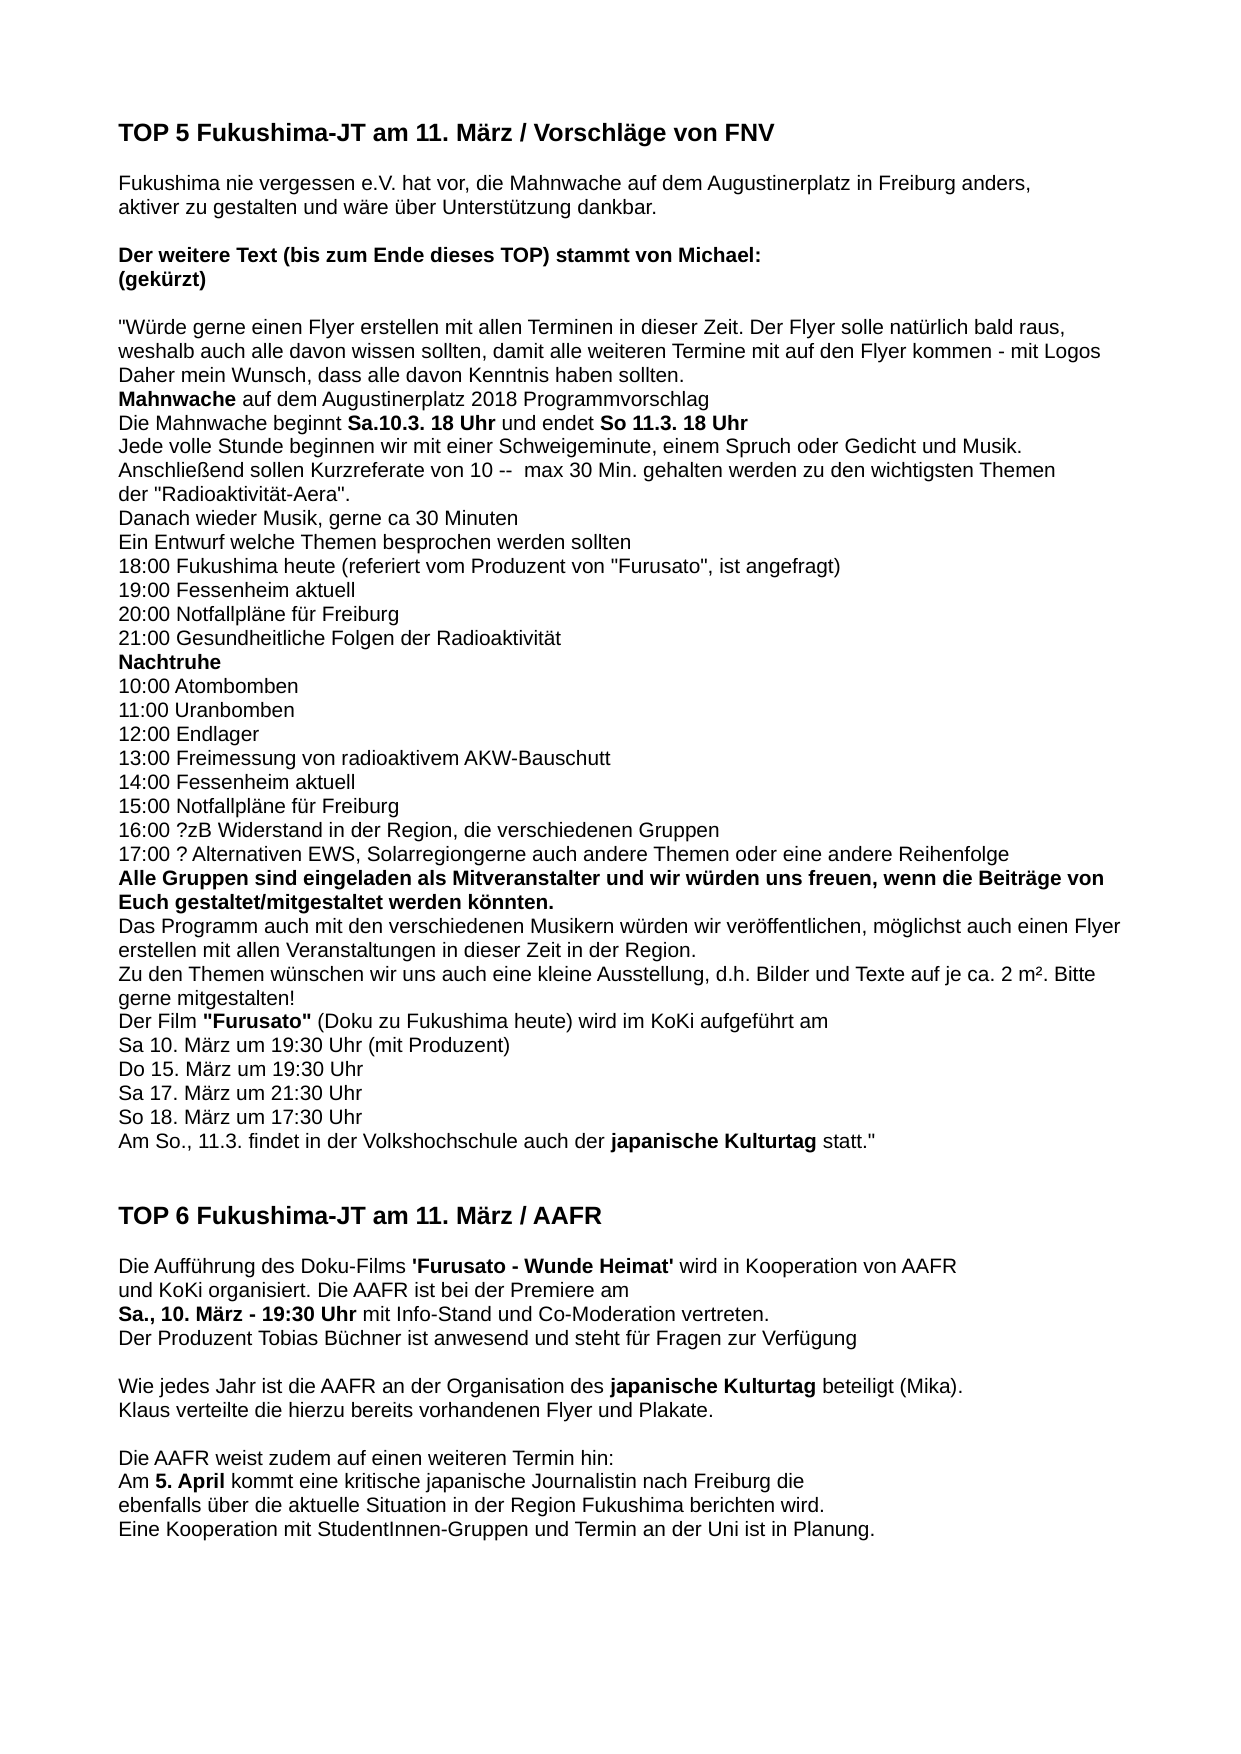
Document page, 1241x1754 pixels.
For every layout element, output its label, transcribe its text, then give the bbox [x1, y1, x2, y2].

text Das Programm auch mit den verschiedenen Musikern würden wir veröffentlichen, möglichst auch einen Flyer erstellen mit allen Veranstaltungen in dieser Zeit in der Region. [118, 913, 1122, 961]
text Anschließend sollen Kurzreferate von 10 -- max 30 Min. gehalten werden zu den wichtigsten Themen [118, 458, 1122, 482]
text 13:00 Freimessung von radioaktivem AKW-Bauschutt [118, 746, 1122, 770]
text Der Film "Furusato" (Doku zu Fukushima heute) wird im KoKi aufgeführt am [118, 1009, 1122, 1033]
text Daher mein Wunsch, dass alle davon Kenntnis haben sollten. [118, 362, 1122, 386]
text ebenfalls über die aktuelle Situation in der Region Fukushima berichten wird. [118, 1493, 1122, 1517]
text Sa., 10. März - 19:30 Uhr mit Info-Stand und Co-Moderation vertreten. [118, 1302, 1122, 1326]
text 19:00 Fessenheim aktuell [118, 578, 1122, 602]
text 17:00 ? Alternativen EWS, Solarregiongerne auch andere Themen oder eine andere Reihenfolge [118, 842, 1122, 866]
text Klaus verteilte die hierzu bereits vorhandenen Flyer und Plakate. [118, 1397, 1122, 1421]
text (gekürzt) [118, 267, 1122, 291]
text weshalb auch alle davon wissen sollten, damit alle weiteren Termine mit auf den Flyer kommen - mit Logos [118, 338, 1122, 362]
text Eine Kooperation mit StudentInnen-Gruppen und Termin an der Uni ist in Planung. [118, 1517, 1122, 1541]
text Danach wieder Musik, gerne ca 30 Minuten [118, 506, 1122, 530]
text Euch gestaltet/mitgestaltet werden könnten. [118, 889, 1122, 913]
text 20:00 Notfallpläne für Freiburg [118, 602, 1122, 626]
text Zu den Themen wünschen wir uns auch eine kleine Ausstellung, d.h. Bilder und Texte auf je ca. 2 m². Bitte gerne mitgestalten! [118, 961, 1122, 1009]
text 15:00 Notfallpläne für Freiburg [118, 794, 1122, 818]
text 18:00 Fukushima heute (referiert vom Produzent von "Furusato", ist angefragt) [118, 554, 1122, 578]
text Fukushima nie vergessen e.V. hat vor, die Mahnwache auf dem Augustinerplatz in Freiburg anders, [118, 171, 1122, 195]
text 10:00 Atombomben [118, 674, 1122, 698]
text 16:00 ?zB Widerstand in der Region, die verschiedenen Gruppen [118, 818, 1122, 842]
text Nachtruhe [118, 650, 1122, 674]
text Mahnwache auf dem Augustinerplatz 2018 Programmvorschlag [118, 386, 1122, 410]
text der "Radioaktivität-Aera". [118, 482, 1122, 506]
text Der weitere Text (bis zum Ende dieses TOP) stammt von Michael: [118, 243, 1122, 267]
text So 18. März um 17:30 Uhr [118, 1105, 1122, 1129]
text 12:00 Endlager [118, 722, 1122, 746]
text TOP 6 Fukushima-JT am 11. März / AAFR [118, 1201, 1122, 1230]
text 21:00 Gesundheitliche Folgen der Radioaktivität [118, 626, 1122, 650]
text 11:00 Uranbomben [118, 698, 1122, 722]
text Die AAFR weist zudem auf einen weiteren Termin hin: [118, 1445, 1122, 1469]
text TOP 5 Fukushima-JT am 11. März / Vorschläge von FNV [118, 118, 1122, 147]
text Do 15. März um 19:30 Uhr [118, 1057, 1122, 1081]
text 14:00 Fessenheim aktuell [118, 770, 1122, 794]
text Wie jedes Jahr ist die AAFR an der Organisation des japanische Kulturtag beteiligt (Mika). [118, 1373, 1122, 1397]
text Jede volle Stunde beginnen wir mit einer Schweigeminute, einem Spruch oder Gedicht und Musik. [118, 434, 1122, 458]
text Am So., 11.3. findet in der Volkshochschule auch der japanische Kulturtag statt." [118, 1129, 1122, 1153]
text Sa 10. März um 19:30 Uhr (mit Produzent) [118, 1033, 1122, 1057]
text Die Mahnwache beginnt Sa.10.3. 18 Uhr und endet So 11.3. 18 Uhr [118, 410, 1122, 434]
text Die Aufführung des Doku-Films 'Furusato - Wunde Heimat' wird in Kooperation von AAFR [118, 1254, 1122, 1278]
text Ein Entwurf welche Themen besprochen werden sollten [118, 530, 1122, 554]
text aktiver zu gestalten und wäre über Unterstützung dankbar. [118, 195, 1122, 219]
text "Würde gerne einen Flyer erstellen mit allen Terminen in dieser Zeit. Der Flyer solle natürlich bald raus, [118, 314, 1122, 338]
text Sa 17. März um 21:30 Uhr [118, 1081, 1122, 1105]
text Am 5. April kommt eine kritische japanische Journalistin nach Freiburg die [118, 1469, 1122, 1493]
text Alle Gruppen sind eingeladen als Mitveranstalter und wir würden uns freuen, wenn die Beiträge von [118, 866, 1122, 889]
text und KoKi organisiert. Die AAFR ist bei der Premiere am [118, 1278, 1122, 1302]
text Der Produzent Tobias Büchner ist anwesend und steht für Fragen zur Verfügung [118, 1326, 1122, 1349]
